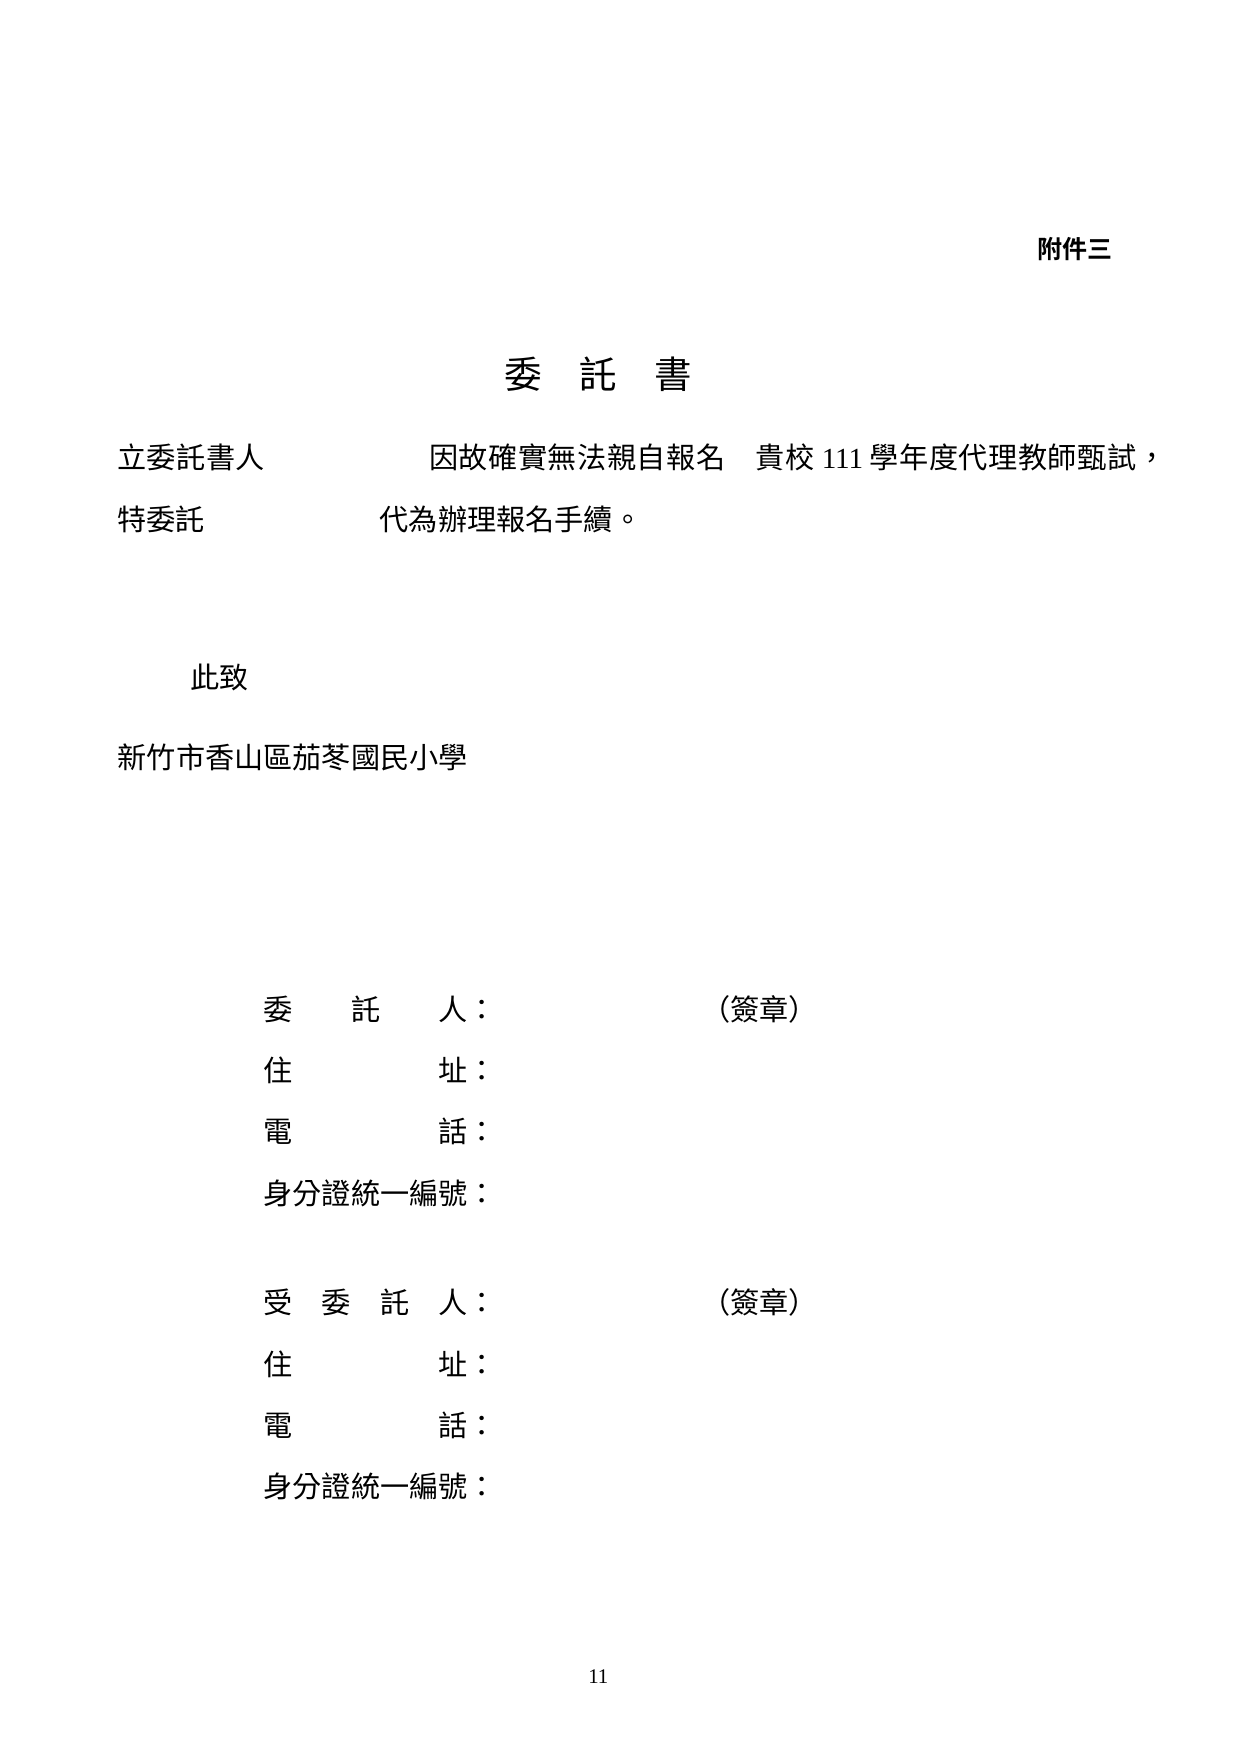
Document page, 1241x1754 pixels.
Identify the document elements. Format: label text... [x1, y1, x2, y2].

text 身分證統一編號： [59, 1464, 1137, 1506]
text 附件三 [59, 206, 1137, 268]
text 電 話： [59, 1402, 1137, 1445]
text 住 址： [59, 1341, 1137, 1383]
text 立委託書人 因故確實無法親自報名 貴校111學年度代理教師甄試，特委託 代為辦理報名手續。 [117, 435, 1137, 538]
text 住 址： [59, 1048, 1137, 1090]
text 此致 [59, 654, 1137, 697]
text 受 委 託 人： （簽章） [59, 1280, 1137, 1322]
text 委 託 書 [59, 345, 1137, 399]
text 委 託 人： （簽章） [59, 986, 1137, 1029]
text 新竹市香山區茄苳國民小學 [59, 734, 1137, 777]
text 電 話： [59, 1109, 1137, 1151]
text 身分證統一編號： [59, 1170, 1137, 1212]
